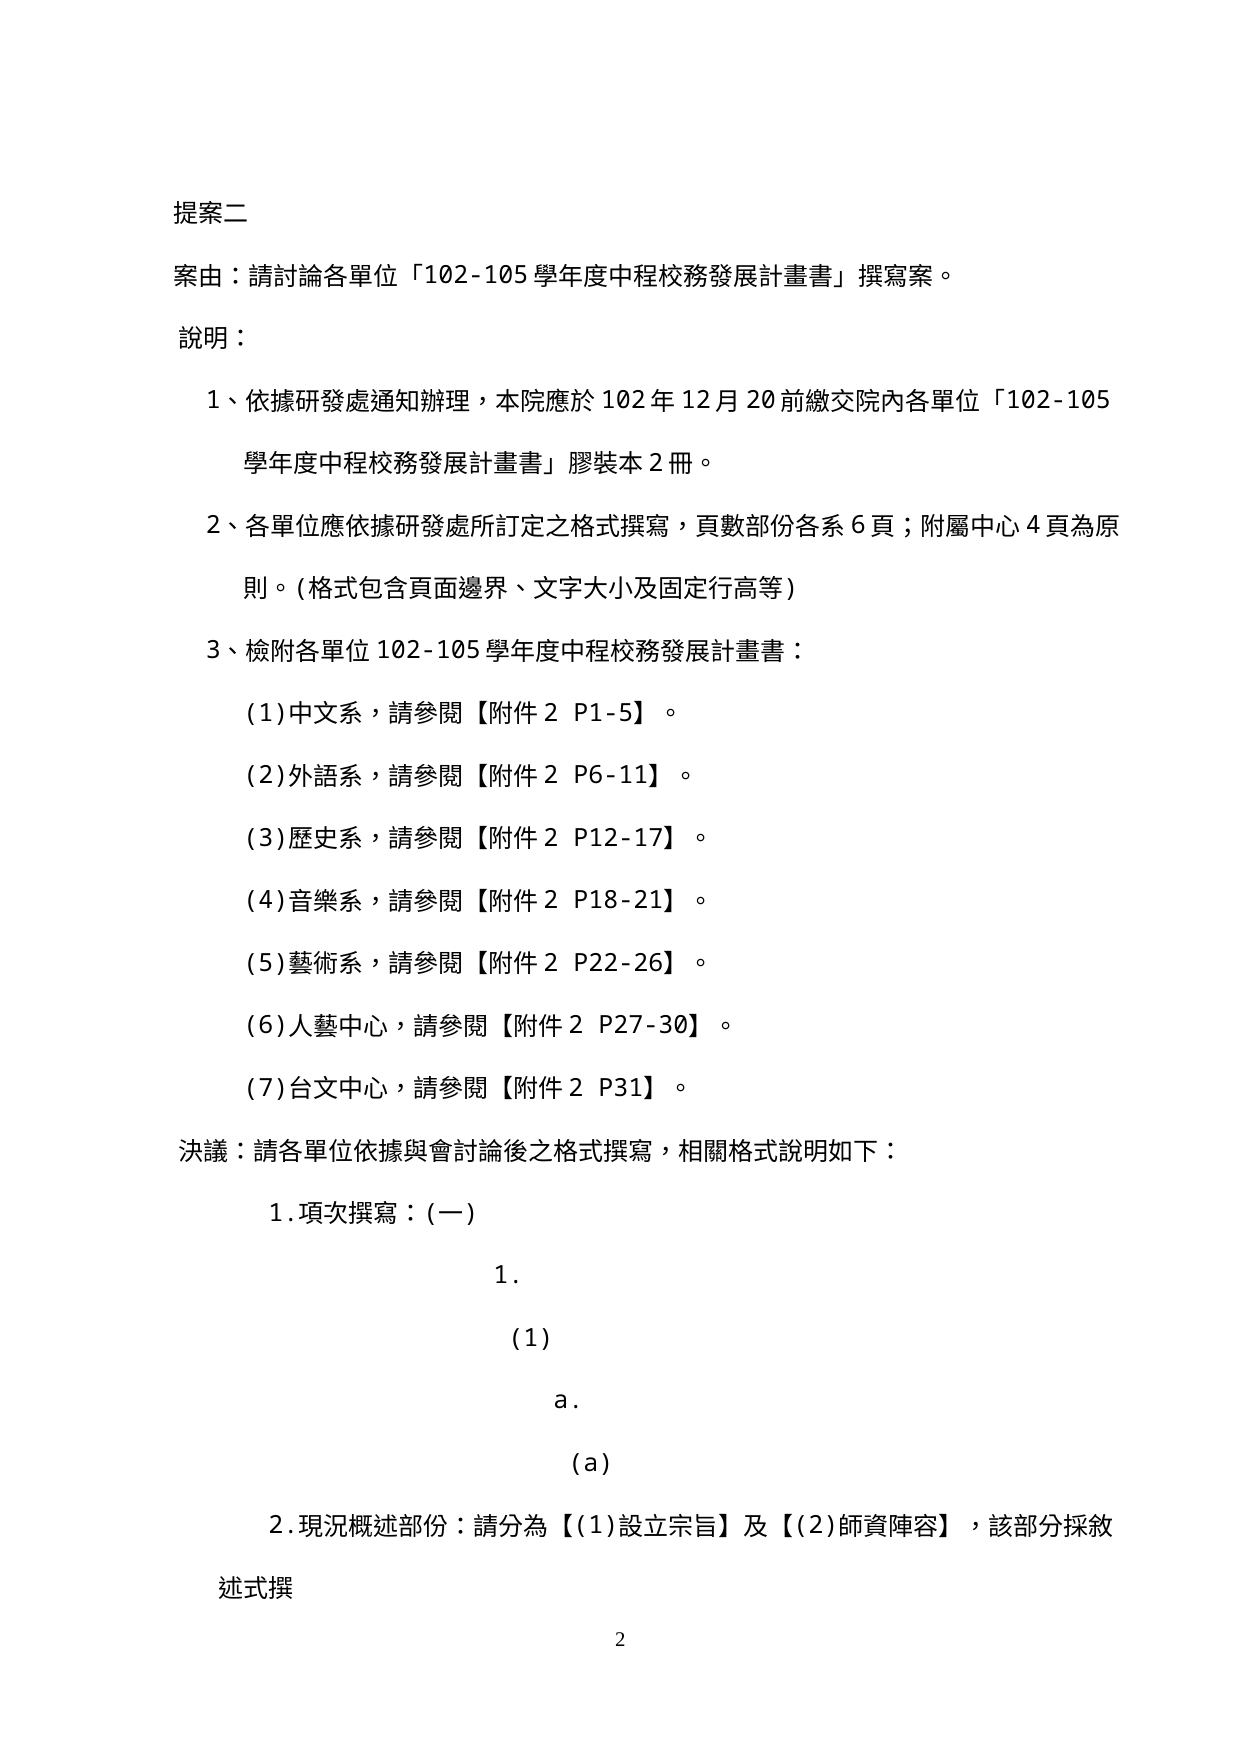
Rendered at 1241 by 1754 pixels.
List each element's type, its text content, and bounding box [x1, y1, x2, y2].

text 1. [118, 1233, 1122, 1295]
text 案由：請討論各單位「102-105學年度中程校務發展計畫書」撰寫案。 說明： [118, 233, 1122, 358]
list 台文中心，請參閱【附件2 P31】。 [243, 1045, 1122, 1108]
list 音樂系，請參閱【附件2 P18-21】。 [243, 858, 1122, 920]
text (1) [118, 1295, 1122, 1358]
list 中文系，請參閱【附件2 P1-5】。 [243, 670, 1122, 733]
text 1.項次撰寫：(一) [118, 1170, 1122, 1233]
list 外語系，請參閱【附件2 P6-11】。 [243, 733, 1122, 795]
text 決議：請各單位依據與會討論後之格式撰寫，相關格式說明如下： [118, 1108, 1122, 1170]
list 依據研發處通知辦理，本院應於102年12月20前繳交院內各單位「102-105學年度中程校務發展計畫書」膠裝本2冊。 [206, 358, 1122, 483]
list 人藝中心，請參閱【附件2 P27-30】。 [243, 983, 1122, 1045]
list 各單位應依據研發處所訂定之格式撰寫，頁數部份各系6頁；附屬中心4頁為原則。(格式包含頁面邊界、文字大小及固定行高等) [206, 483, 1122, 608]
list 藝術系，請參閱【附件2 P22-26】。 [243, 920, 1122, 983]
list 歷史系，請參閱【附件2 P12-17】。 [243, 795, 1122, 858]
text (a) [118, 1420, 1122, 1483]
text 2.現況概述部份：請分為【(1)設立宗旨】及【(2)師資陣容】，該部分採敘述式撰 [118, 1483, 1122, 1608]
text a. [118, 1358, 1122, 1420]
text 提案二 [118, 170, 1122, 233]
list 檢附各單位102-105學年度中程校務發展計畫書： [206, 608, 1122, 670]
